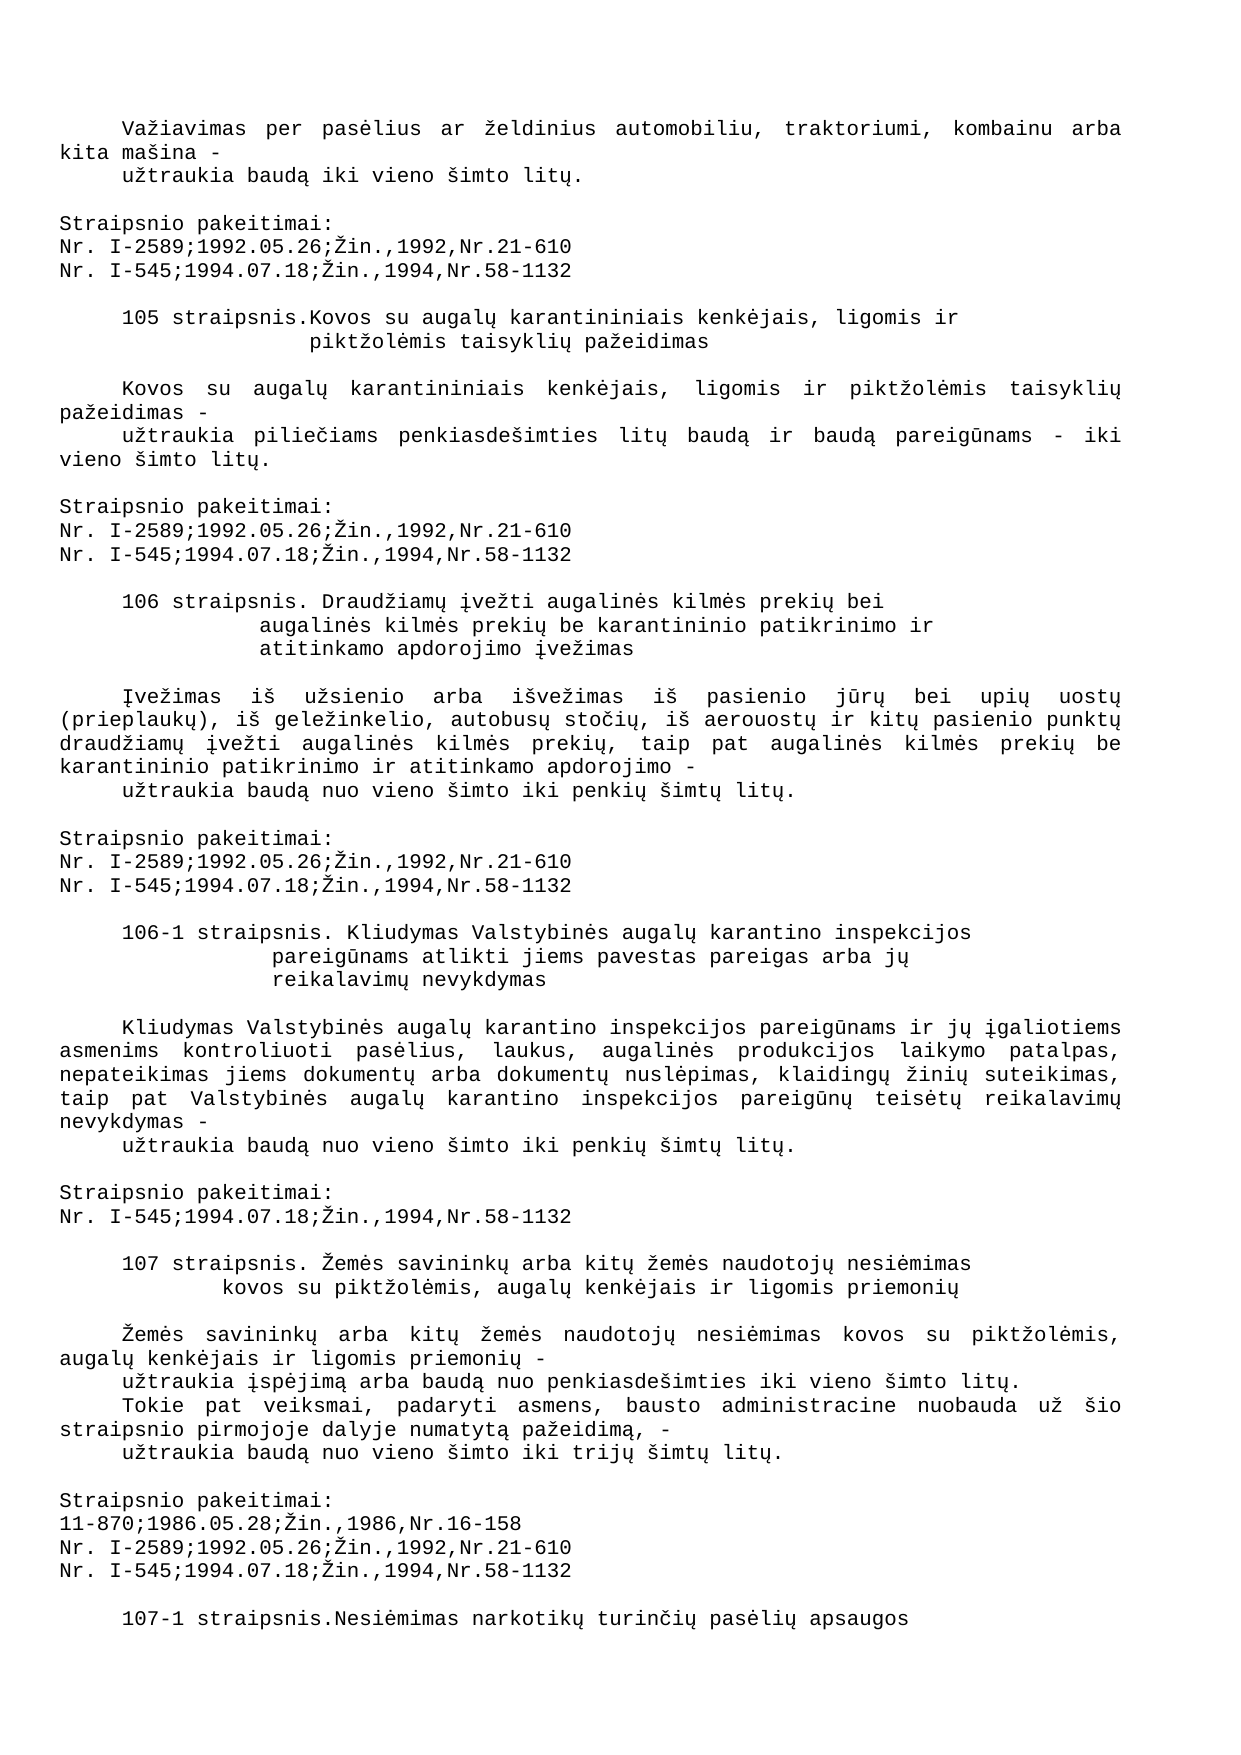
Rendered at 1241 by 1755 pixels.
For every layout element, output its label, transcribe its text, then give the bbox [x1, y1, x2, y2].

text Straipsnio pakeitimai: [59, 1182, 1122, 1206]
text Nr. I-2589;1992.05.26;Žin.,1992,Nr.21-610 [59, 520, 1122, 544]
text Įvežimas iš užsienio arba išvežimas iš pasienio jūrų bei upių uostų (prieplaukų), iš geležinkelio, autobusų stočių, iš aerouostų ir kitų pasienio punktų draudžiamų įvežti augalinės kilmės prekių, taip pat augalinės kilmės prekių be karantininio patikrinimo ir atitinkamo apdorojimo - [59, 686, 1122, 780]
text Nr. I-2589;1992.05.26;Žin.,1992,Nr.21-610 [59, 1537, 1122, 1561]
text užtraukia baudą nuo vieno šimto iki penkių šimtų litų. [59, 1135, 1122, 1158]
text Nr. I-545;1994.07.18;Žin.,1994,Nr.58-1132 [59, 260, 1122, 284]
text Nr. I-545;1994.07.18;Žin.,1994,Nr.58-1132 [59, 875, 1122, 898]
text reikalavimų nevykdymas [59, 969, 1122, 993]
text užtraukia piliečiams penkiasdešimties litų baudą ir baudą pareigūnams - iki vieno šimto litų. [59, 426, 1122, 473]
text kovos su piktžolėmis, augalų kenkėjais ir ligomis priemonių [59, 1277, 1122, 1300]
text Kovos su augalų karantininiais kenkėjais, ligomis ir piktžolėmis taisyklių pažeidimas - [59, 378, 1122, 426]
text Straipsnio pakeitimai: [59, 213, 1122, 236]
text Kliudymas Valstybinės augalų karantino inspekcijos pareigūnams ir jų įgaliotiems asmenims kontroliuoti pasėlius, laukus, augalinės produkcijos laikymo patalpas, nepateikimas jiems dokumentų arba dokumentų nuslėpimas, klaidingų žinių suteikimas, taip pat Valstybinės augalų karantino inspekcijos pareigūnų teisėtų reikalavimų nevykdymas - [59, 1017, 1122, 1135]
text Žemės savininkų arba kitų žemės naudotojų nesiėmimas kovos su piktžolėmis, augalų kenkėjais ir ligomis priemonių - [59, 1324, 1122, 1371]
text Nr. I-2589;1992.05.26;Žin.,1992,Nr.21-610 [59, 851, 1122, 875]
text Nr. I-545;1994.07.18;Žin.,1994,Nr.58-1132 [59, 1561, 1122, 1584]
text 106-1 straipsnis. Kliudymas Valstybinės augalų karantino inspekcijos [59, 922, 1122, 946]
text užtraukia baudą nuo vieno šimto iki penkių šimtų litų. [59, 780, 1122, 804]
text 11-870;1986.05.28;Žin.,1986,Nr.16-158 [59, 1513, 1122, 1537]
text Nr. I-545;1994.07.18;Žin.,1994,Nr.58-1132 [59, 544, 1122, 567]
text užtraukia baudą nuo vieno šimto iki trijų šimtų litų. [59, 1442, 1122, 1466]
text augalinės kilmės prekių be karantininio patikrinimo ir [59, 615, 1122, 638]
text užtraukia įspėjimą arba baudą nuo penkiasdešimties iki vieno šimto litų. [59, 1371, 1122, 1395]
text pareigūnams atlikti jiems pavestas pareigas arba jų [59, 946, 1122, 969]
text Straipsnio pakeitimai: [59, 496, 1122, 520]
text 107-1 straipsnis.Nesiėmimas narkotikų turinčių pasėlių apsaugos [59, 1608, 1122, 1631]
text Straipsnio pakeitimai: [59, 827, 1122, 851]
text užtraukia baudą iki vieno šimto litų. [59, 165, 1122, 189]
text Nr. I-2589;1992.05.26;Žin.,1992,Nr.21-610 [59, 236, 1122, 260]
text piktžolėmis taisyklių pažeidimas [59, 331, 1122, 354]
text Važiavimas per pasėlius ar želdinius automobiliu, traktoriumi, kombainu arba kita mašina - [59, 118, 1122, 165]
text Straipsnio pakeitimai: [59, 1489, 1122, 1513]
text 105 straipsnis.Kovos su augalų karantininiais kenkėjais, ligomis ir [59, 307, 1122, 331]
text Tokie pat veiksmai, padaryti asmens, bausto administracine nuobauda už šio straipsnio pirmojoje dalyje numatytą pažeidimą, - [59, 1395, 1122, 1442]
text 106 straipsnis. Draudžiamų įvežti augalinės kilmės prekių bei [59, 591, 1122, 615]
text 107 straipsnis. Žemės savininkų arba kitų žemės naudotojų nesiėmimas [59, 1253, 1122, 1277]
text atitinkamo apdorojimo įvežimas [59, 638, 1122, 662]
text Nr. I-545;1994.07.18;Žin.,1994,Nr.58-1132 [59, 1206, 1122, 1229]
